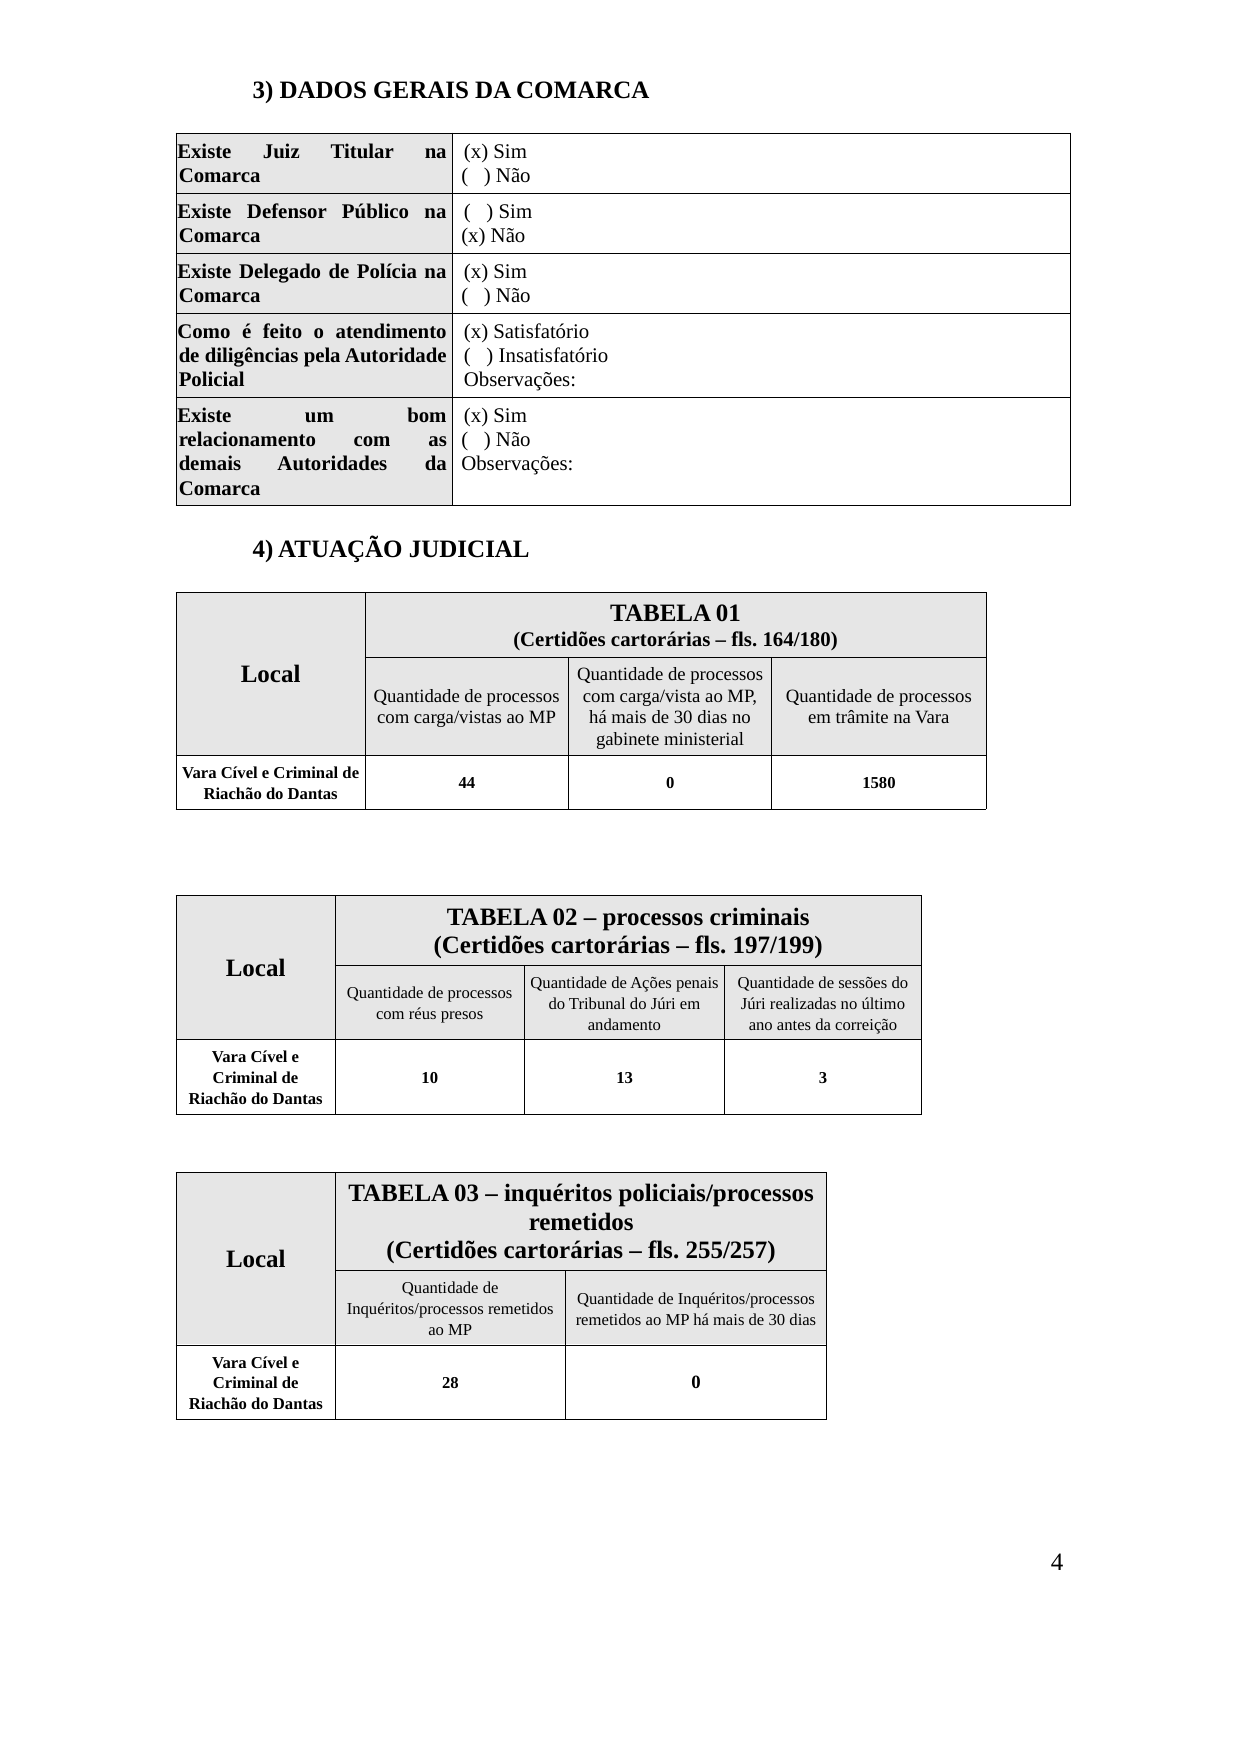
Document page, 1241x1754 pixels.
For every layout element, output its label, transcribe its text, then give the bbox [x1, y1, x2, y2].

table_cell Quantidade de processos com carga/vistas ao MP [366, 658, 568, 755]
table_cell Quantidade de Ações penais do Tribunal do Júri em andamento [525, 966, 724, 1039]
table_cell 10 [336, 1040, 524, 1114]
table_cell (x) Sim ( ) Não [453, 254, 1070, 313]
table_header Local [177, 896, 335, 1039]
table_cell 0 [566, 1346, 826, 1419]
table_cell 1580 [772, 756, 986, 809]
table_cell Vara Cível e Criminal de Riachão do Dantas [177, 1040, 335, 1114]
table_cell 28 [336, 1346, 565, 1419]
table_cell Quantidade de processos com réus presos [336, 966, 524, 1039]
table_cell 0 [569, 756, 771, 809]
table_cell Existe Delegado de Polícia na Comarca [177, 254, 452, 313]
table_cell Como é feito o atendimento de diligências pela Autoridade Policial [177, 314, 452, 397]
table_cell Quantidade de Inquéritos/processos remetidos ao MP [336, 1271, 565, 1344]
table_cell Quantidade de processos com carga/vista ao MP, há mais de 30 dias no gabinete ministerial [569, 658, 771, 755]
table_header Local [177, 1173, 335, 1344]
table_cell 13 [525, 1040, 724, 1114]
table_header TABELA 01 (Certidões cartorárias – fls. 164/180) [366, 593, 986, 657]
table_header (x) Sim ( ) Não [453, 134, 1070, 193]
table_cell 3 [725, 1040, 921, 1114]
table_cell 44 [366, 756, 568, 809]
table_cell (x) Satisfatório ( ) Insatisfatório Observações: [453, 314, 1070, 397]
table_cell Quantidade de Inquéritos/processos remetidos ao MP há mais de 30 dias [566, 1271, 826, 1344]
table_cell ( ) Sim (x) Não [453, 194, 1070, 253]
table_cell (x) Sim ( ) Não Observações: [453, 398, 1070, 505]
table_header Existe Juiz Titular na Comarca [177, 134, 452, 193]
table_cell Vara Cível e Criminal de Riachão do Dantas [177, 756, 365, 809]
table_cell Quantidade de processos em trâmite na Vara [772, 658, 986, 755]
table_cell Vara Cível e Criminal de Riachão do Dantas [177, 1346, 335, 1419]
list 4) ATUAÇÃO JUDICIAL [215, 534, 1063, 563]
table_header TABELA 02 – processos criminais (Certidões cartorárias – fls. 197/199) [336, 896, 921, 965]
table_header Local [177, 593, 365, 755]
table_cell Quantidade de sessões do Júri realizadas no último ano antes da correição [725, 966, 921, 1039]
list 3) DADOS GERAIS DA COMARCA [215, 75, 1063, 104]
table_cell Existe um bom relacionamento com as demais Autoridades da Comarca [177, 398, 452, 505]
table_header TABELA 03 – inquéritos policiais/processos remetidos (Certidões cartorárias – fls. 255/257) [336, 1173, 826, 1270]
table_cell Existe Defensor Público na Comarca [177, 194, 452, 253]
